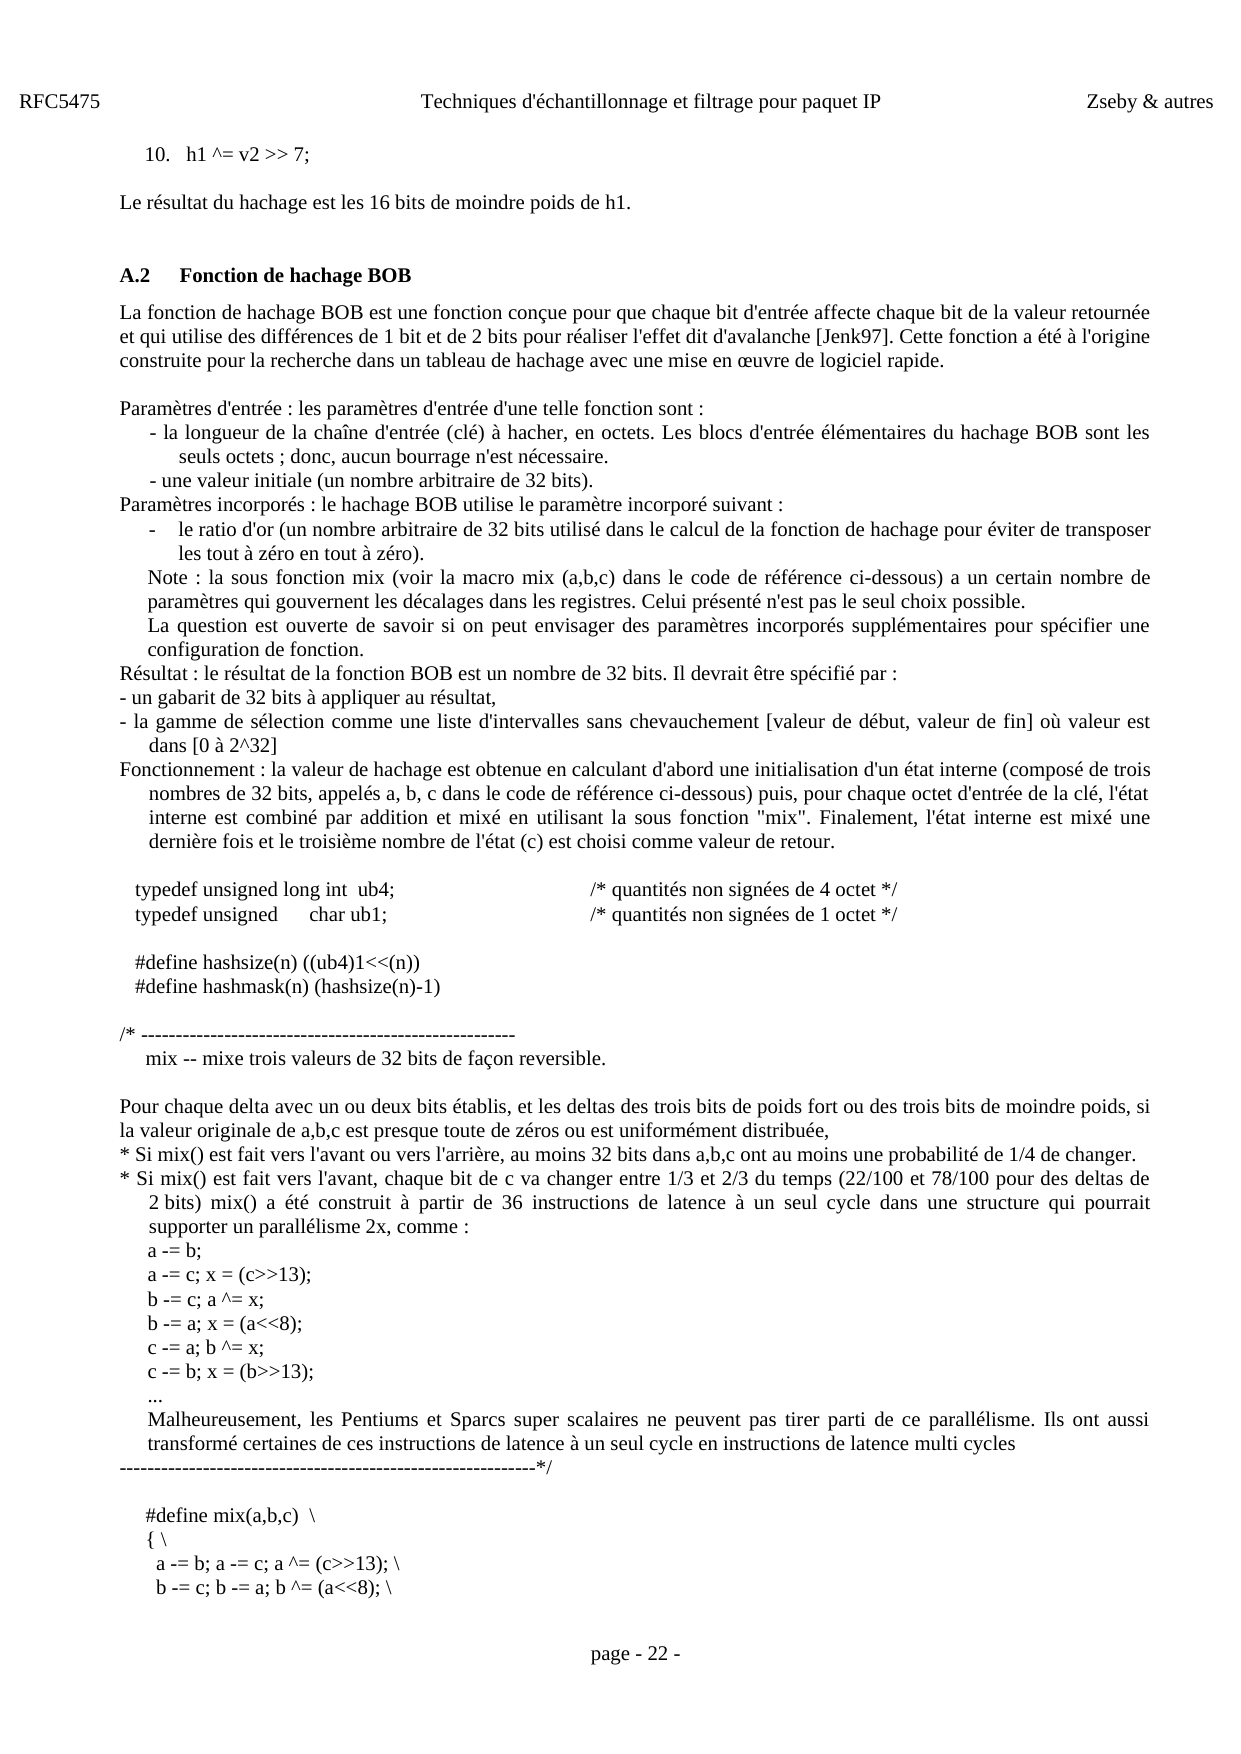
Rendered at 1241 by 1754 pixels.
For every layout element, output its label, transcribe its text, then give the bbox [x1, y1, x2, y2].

text typedef unsigned char ub1; /* quantités non signées de 1 octet */ [119, 901, 1152, 926]
text Pour chaque delta avec un ou deux bits établis, et les deltas des trois bits de poids fort ou des trois bits de moindre poids, si la valeur originale de a,b,c est presque toute de zéros ou est uniformément distribuée, [119, 1094, 1152, 1142]
text - un gabarit de 32 bits à appliquer au résultat, [119, 685, 1152, 709]
text Malheureusement, les Pentiums et Sparcs super scalaires ne peuvent pas tirer parti de ce parallélisme. Ils ont aussi transformé certaines de ces instructions de latence à un seul cycle en instructions de latence multi cycles [147, 1407, 1152, 1455]
text #define hashmask(n) (hashsize(n)-1) [119, 974, 1152, 998]
text mix -- mixe trois valeurs de 32 bits de façon reversible. [119, 1046, 1152, 1070]
text - la gamme de sélection comme une liste d'intervalles sans chevauchement [valeur de début, valeur de fin] où valeur est dans [0 à 2^32] [119, 709, 1152, 757]
text b -= c; b -= a; b ^= (a<<8); \ [119, 1575, 1152, 1599]
text /* ------------------------------------------------------ [119, 1022, 1152, 1046]
text ... [147, 1383, 1152, 1407]
text c -= b; x = (b>>13); [147, 1359, 1152, 1383]
text ------------------------------------------------------------*/ [119, 1455, 1152, 1479]
text #define hashsize(n) ((ub4)1<<(n)) [119, 949, 1152, 974]
text Note : la sous fonction mix (voir la macro mix (a,b,c) dans le code de référence ci-dessous) a un certain nombre de paramètres qui gouvernent les décalages dans les registres. Celui présenté n'est pas le seul choix possible. [147, 564, 1152, 613]
text b -= c; a ^= x; [147, 1286, 1152, 1311]
text #define mix(a,b,c) \ [119, 1503, 1152, 1527]
text * Si mix() est fait vers l'avant ou vers l'arrière, au moins 32 bits dans a,b,c ont au moins une probabilité de 1/4 de changer. [119, 1142, 1152, 1166]
text La question est ouverte de savoir si on peut envisager des paramètres incorporés supplémentaires pour spécifier une configuration de fonction. [147, 613, 1152, 661]
text b -= a; x = (a<<8); [147, 1311, 1152, 1334]
text - le ratio d'or (un nombre arbitraire de 32 bits utilisé dans le calcul de la fonction de hachage pour éviter de transposer les tout à zéro en tout à zéro). [148, 516, 1152, 564]
text c -= a; b ^= x; [147, 1334, 1152, 1359]
text a -= c; x = (c>>13); [147, 1262, 1152, 1286]
text Résultat : le résultat de la fonction BOB est un nombre de 32 bits. Il devrait être spécifié par : [119, 661, 1152, 685]
text a -= b; a -= c; a ^= (c>>13); \ [119, 1551, 1152, 1575]
text Paramètres d'entrée : les paramètres d'entrée d'une telle fonction sont : [119, 396, 1152, 420]
text La fonction de hachage BOB est une fonction conçue pour que chaque bit d'entrée affecte chaque bit de la valeur retournée et qui utilise des différences de 1 bit et de 2 bits pour réaliser l'effet dit d'avalanche [Jenk97]. Cette fonction a été à l'origine construite pour la recherche dans un tableau de hachage avec une mise en œuvre de logiciel rapide. [119, 300, 1152, 372]
text Le résultat du hachage est les 16 bits de moindre poids de h1. [119, 190, 1152, 214]
text a -= b; [147, 1238, 1152, 1262]
text { \ [119, 1527, 1152, 1551]
text - une valeur initiale (un nombre arbitraire de 32 bits). [149, 468, 1152, 492]
text - la longueur de la chaîne d'entrée (clé) à hacher, en octets. Les blocs d'entrée élémentaires du hachage BOB sont les seuls octets ; donc, aucun bourrage n'est nécessaire. [149, 420, 1152, 468]
text Fonctionnement : la valeur de hachage est obtenue en calculant d'abord une initialisation d'un état interne (composé de trois nombres de 32 bits, appelés a, b, c dans le code de référence ci-dessous) puis, pour chaque octet d'entrée de la clé, l'état interne est combiné par addition et mixé en utilisant la sous fonction "mix". Finalement, l'état interne est mixé une dernière fois et le troisième nombre de l'état (c) est choisi comme valeur de retour. [119, 757, 1152, 853]
text Paramètres incorporés : le hachage BOB utilise le paramètre incorporé suivant : [119, 492, 1152, 516]
subtitle A.2 Fonction de hachage BOB [119, 263, 1152, 287]
text * Si mix() est fait vers l'avant, chaque bit de c va changer entre 1/3 et 2/3 du temps (22/100 et 78/100 pour des deltas de 2 bits) mix() a été construit à partir de 36 instructions de latence à un seul cycle dans une structure qui pourrait supporter un parallélisme 2x, comme : [119, 1166, 1152, 1238]
text typedef unsigned long int ub4; /* quantités non signées de 4 octet */ [119, 877, 1152, 901]
text 10. h1 ^= v2 >> 7; [144, 142, 1152, 166]
